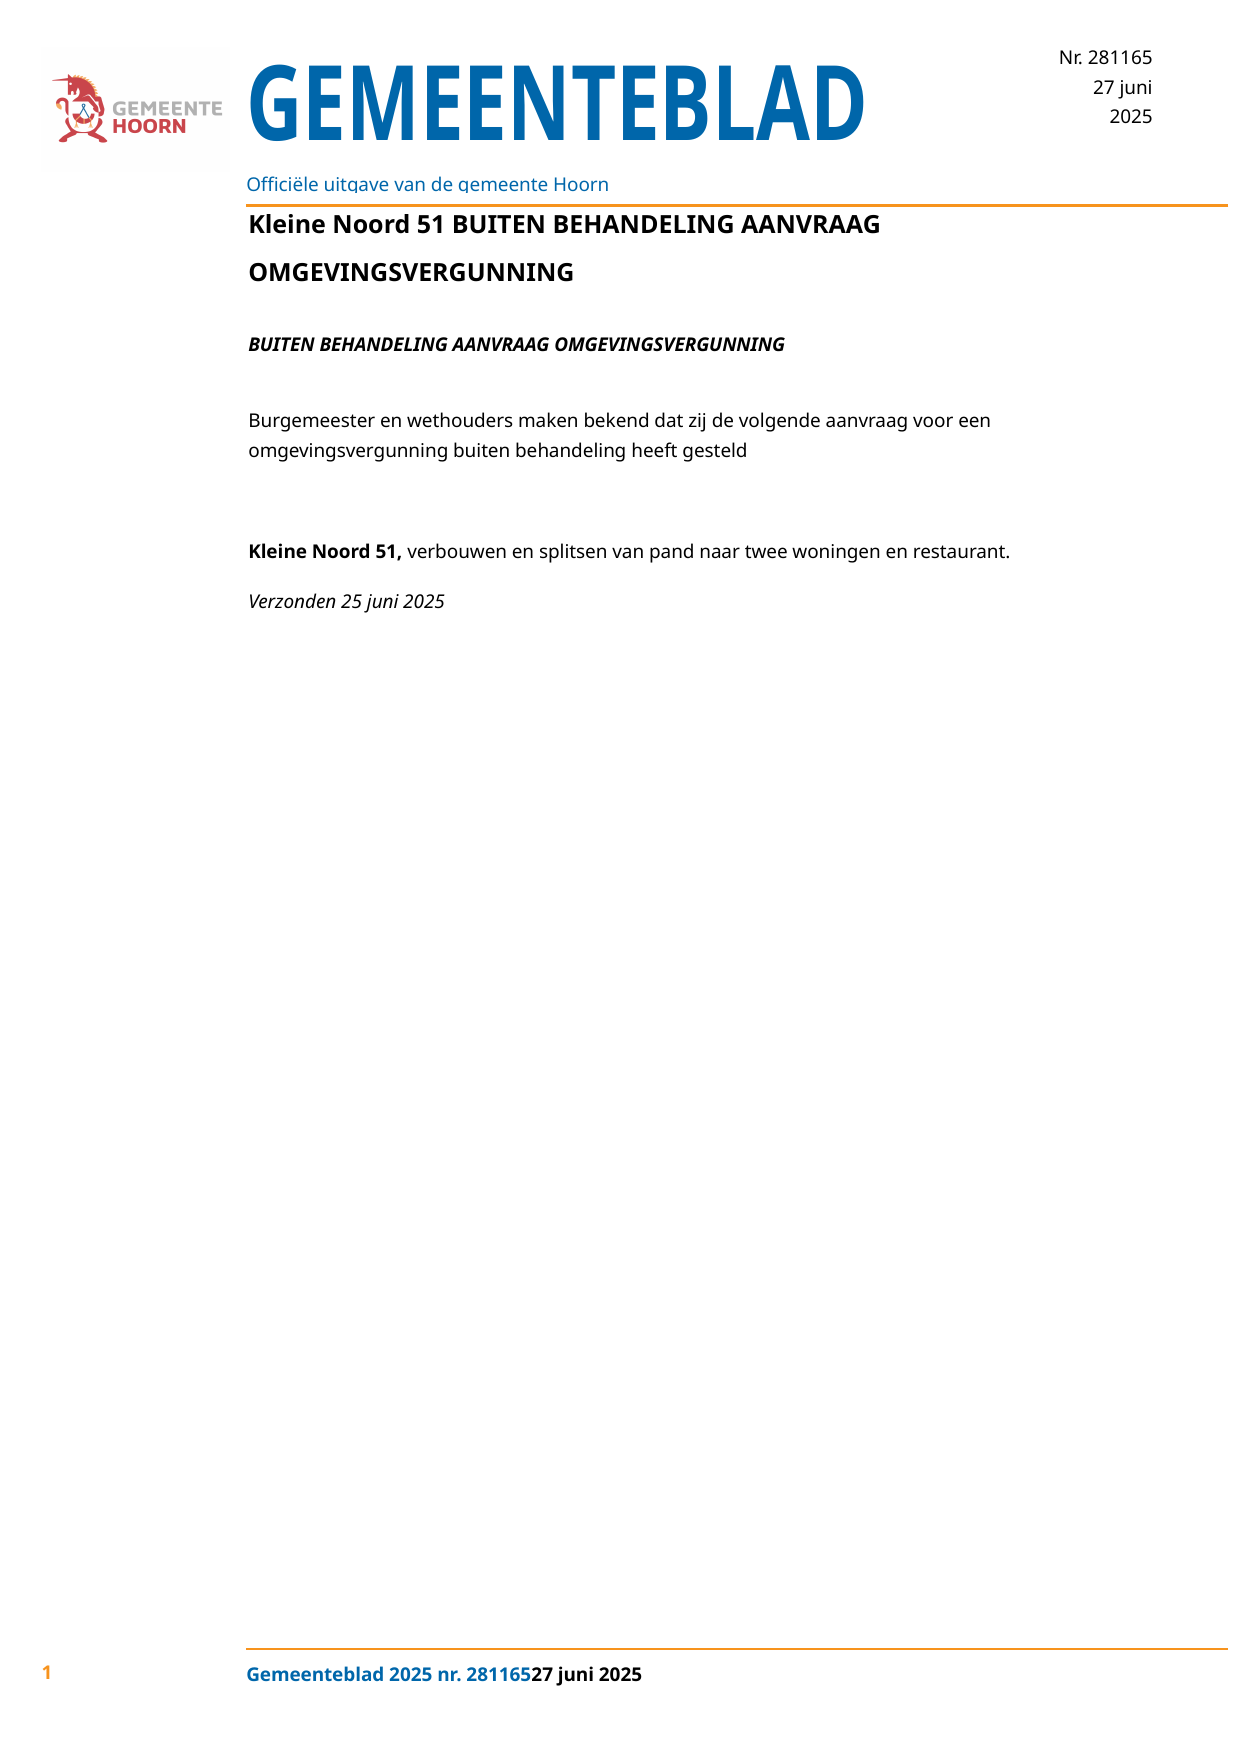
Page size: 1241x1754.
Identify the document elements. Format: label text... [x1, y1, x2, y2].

picture [41, 47, 231, 172]
text BUITEN BEHANDELING AANVRAAG OMGEVINGSVERGUNNING [248, 331, 1152, 357]
text Kleine Noord 51, verbouwen en splitsen van pand naar twee woningen en restaurant. [248, 538, 1152, 564]
text Burgemeester en wethouders maken bekend dat zij de volgende aanvraag voor een omgevingsvergunning buiten behandeling heeft gesteld [248, 408, 1152, 463]
text Kleine Noord 51 BUITEN BEHANDELING AANVRAAG OMGEVINGSVERGUNNING [248, 207, 1152, 288]
text Verzonden 25 juni 2025 [248, 588, 1152, 614]
